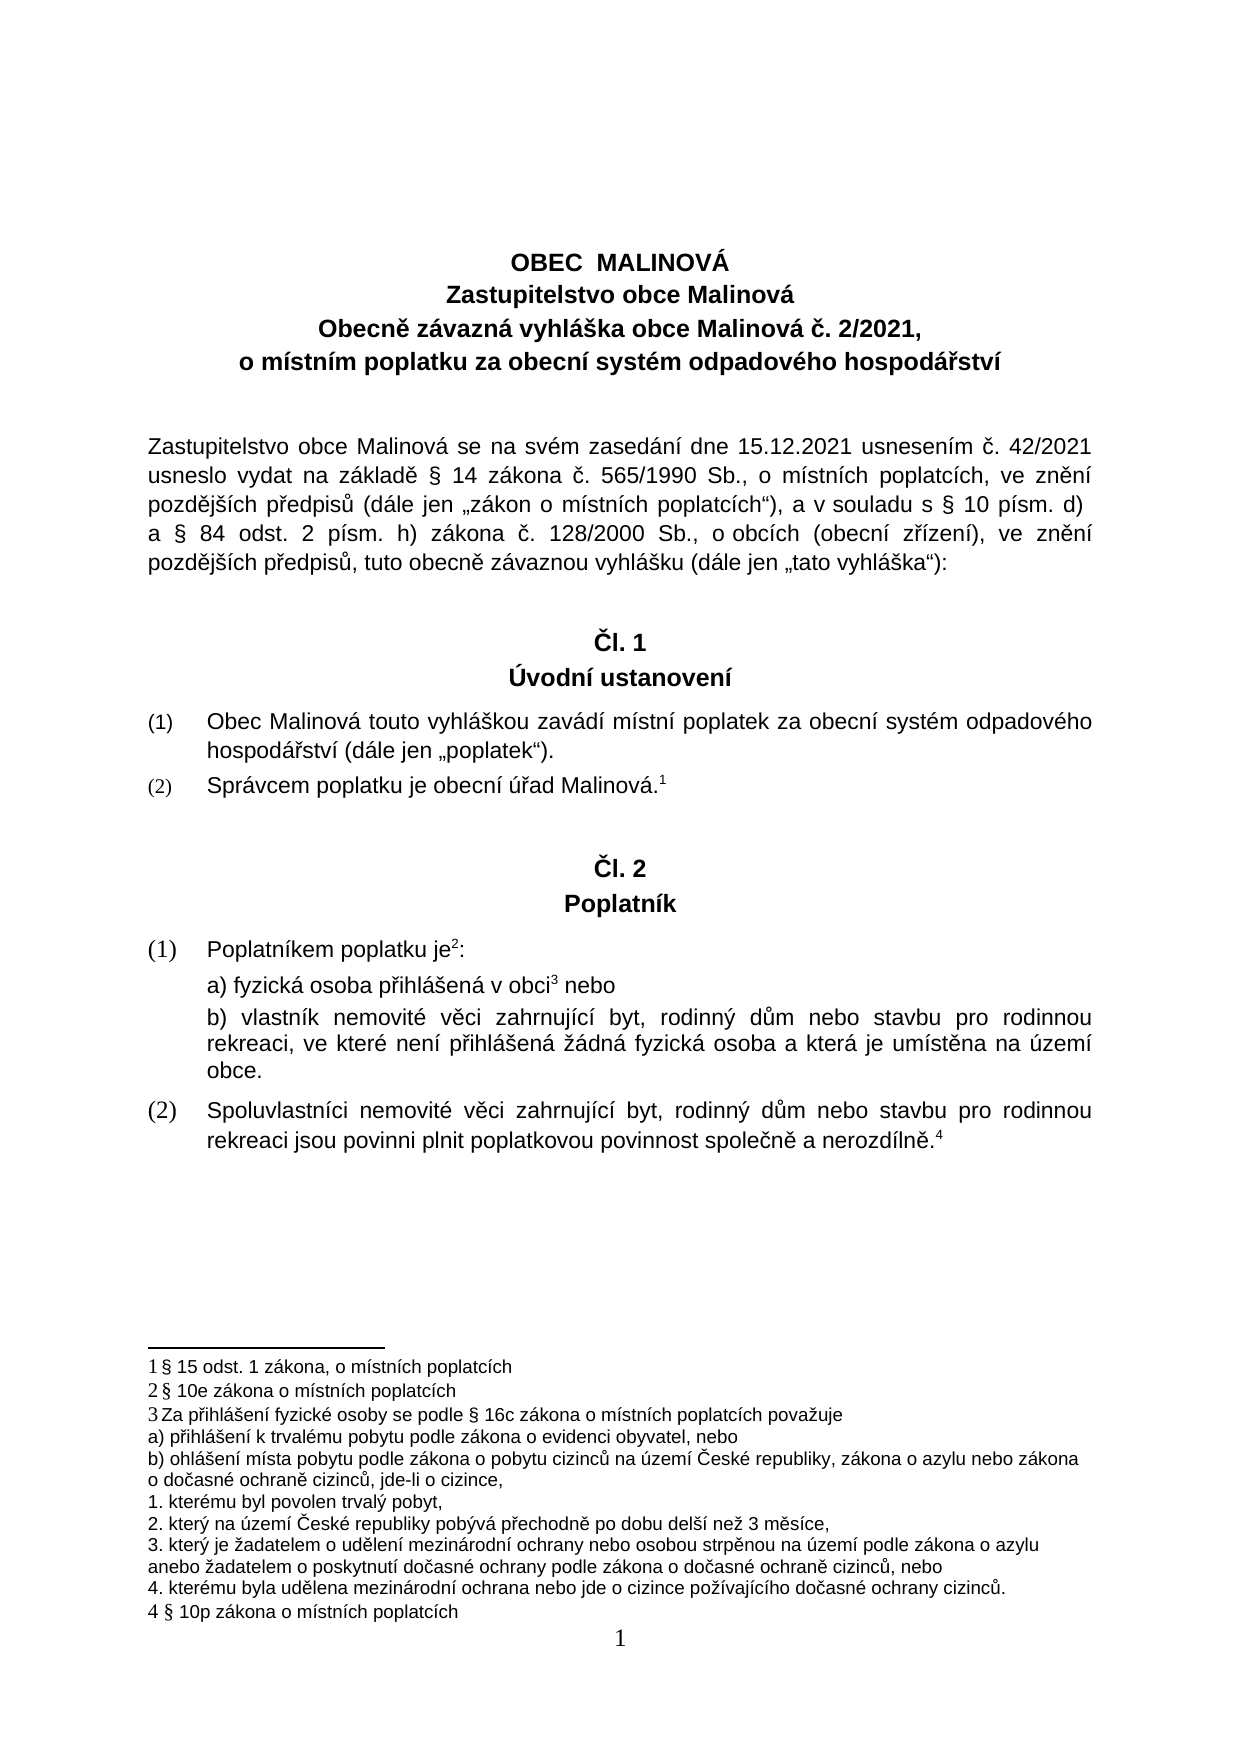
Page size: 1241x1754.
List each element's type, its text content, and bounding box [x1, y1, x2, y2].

text b) vlastník nemovité věci zahrnující byt, rodinný dům nebo stavbu pro rodinnou rekreaci, ve které není přihlášená žádná fyzická osoba a která je umístěna na území obce. [207, 1004, 1093, 1083]
text Za přihlášení fyzické osoby se podle § 16c zákona o místních poplatcích považuje [148, 1402, 1093, 1426]
text Obecně závazná vyhláška obce Malinová č. 2/2021, [148, 313, 1093, 342]
list Poplatníkem poplatku je: [148, 934, 1093, 963]
text Zastupitelstvo obce Malinová [148, 281, 1093, 309]
text Čl. 2 [148, 854, 1093, 883]
text a) fyzická osoba přihlášená v obci nebo [148, 972, 1093, 998]
text o místním poplatku za obecní systém odpadového hospodářství [148, 347, 1093, 375]
text Čl. 1 [148, 628, 1093, 657]
list § 10e zákona o místních poplatcích [148, 1378, 1093, 1402]
text 2. který na území České republiky pobývá přechodně po dobu delší než 3 měsíce, [148, 1512, 1093, 1534]
list Obec Malinová touto vyhláškou zavádí místní poplatek za obecní systém odpadového hospodářství (dále jen „poplatek“). [148, 708, 1093, 763]
subtitle Zastupitelstvo obce Malinová se na svém zasedání dne 15.12.2021 usnesením č. 42/2021 usneslo vydat na základě § 14 zákona č. 565/1990 Sb., o místních poplatcích, ve znění pozdějších předpisů (dále jen „zákon o místních poplatcích“), a v souladu s § 10 písm. d) a § 84 odst. 2 písm. h) zákona č. 128/2000 Sb., o obcích (obecní zřízení), ve znění pozdějších předpisů, tuto obecně závaznou vyhlášku (dále jen „tato vyhláška“): [148, 433, 1093, 575]
text 3. který je žadatelem o udělení mezinárodní ochrany nebo osobou strpěnou na území podle zákona o azylu anebo žadatelem o poskytnutí dočasné ochrany podle zákona o dočasné ochraně cizinců, nebo [148, 1534, 1093, 1577]
list Spoluvlastníci nemovité věci zahrnující byt, rodinný dům nebo stavbu pro rodinnou rekreaci jsou povinni plnit poplatkovou povinnost společně a nerozdílně. [148, 1096, 1093, 1153]
text OBEC MALINOVÁ [148, 247, 1093, 276]
text 1. kterému byl povolen trvalý pobyt, [148, 1491, 1093, 1512]
text 4. kterému byla udělena mezinárodní ochrana nebo jde o cizince požívajícího dočasné ochrany cizinců. [148, 1577, 1093, 1599]
list § 10p zákona o místních poplatcích [148, 1599, 1093, 1623]
text Poplatník [148, 889, 1093, 918]
text b) ohlášení místa pobytu podle zákona o pobytu cizinců na území České republiky, zákona o azylu nebo zákona o dočasné ochraně cizinců, jde-li o cizince, [148, 1448, 1093, 1491]
text Úvodní ustanovení [148, 663, 1093, 692]
text a) přihlášení k trvalému pobytu podle zákona o evidenci obyvatel, nebo [148, 1426, 1093, 1448]
list Správcem poplatku je obecní úřad Malinová. [148, 772, 1093, 799]
list § 15 odst. 1 zákona, o místních poplatcích [148, 1354, 1093, 1378]
